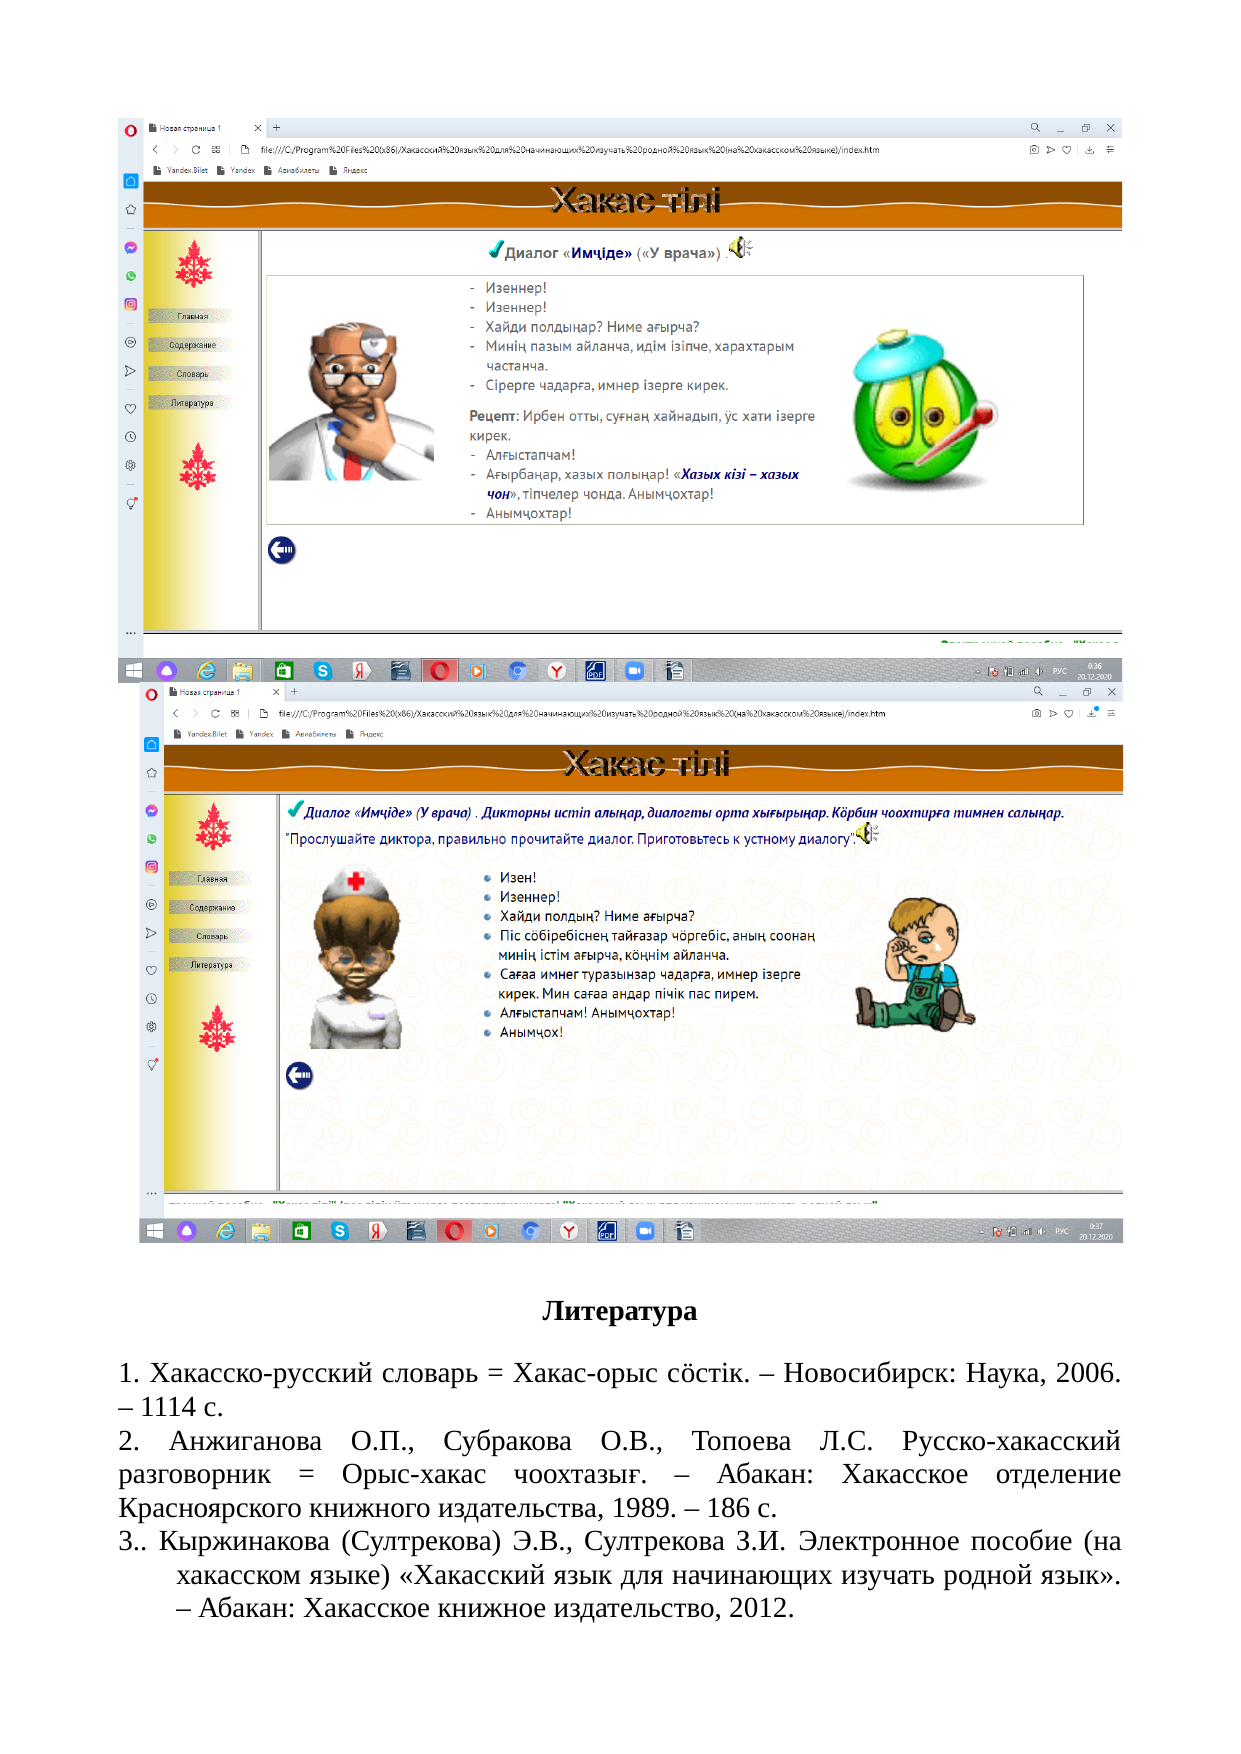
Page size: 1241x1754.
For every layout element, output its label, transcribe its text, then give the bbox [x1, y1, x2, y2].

text Литература [118, 1293, 1122, 1327]
text 3.. Кыржинакова (Султрекова) Э.В., Султрекова З.И. Электронное пособие (на хакасском языке) «Хакасский язык для начинающих изучать родной язык». – Абакан: Хакасское книжное издательство, 2012. [118, 1523, 1122, 1624]
text 1. Хакасско-русский словарь = Хакас-орыс сöстік. – Новосибирск: Наука, 2006. – 1114 с. [118, 1356, 1122, 1423]
text 2. Анжиганова О.П., Субракова О.В., Топоева Л.С. Русско-хакасский разговорник = Орыс-хакас чоохтазығ. – Абакан: Хакасское отделение Красноярского книжного издательства, 1989. – 186 с. [118, 1423, 1122, 1523]
picture [118, 118, 1124, 1243]
